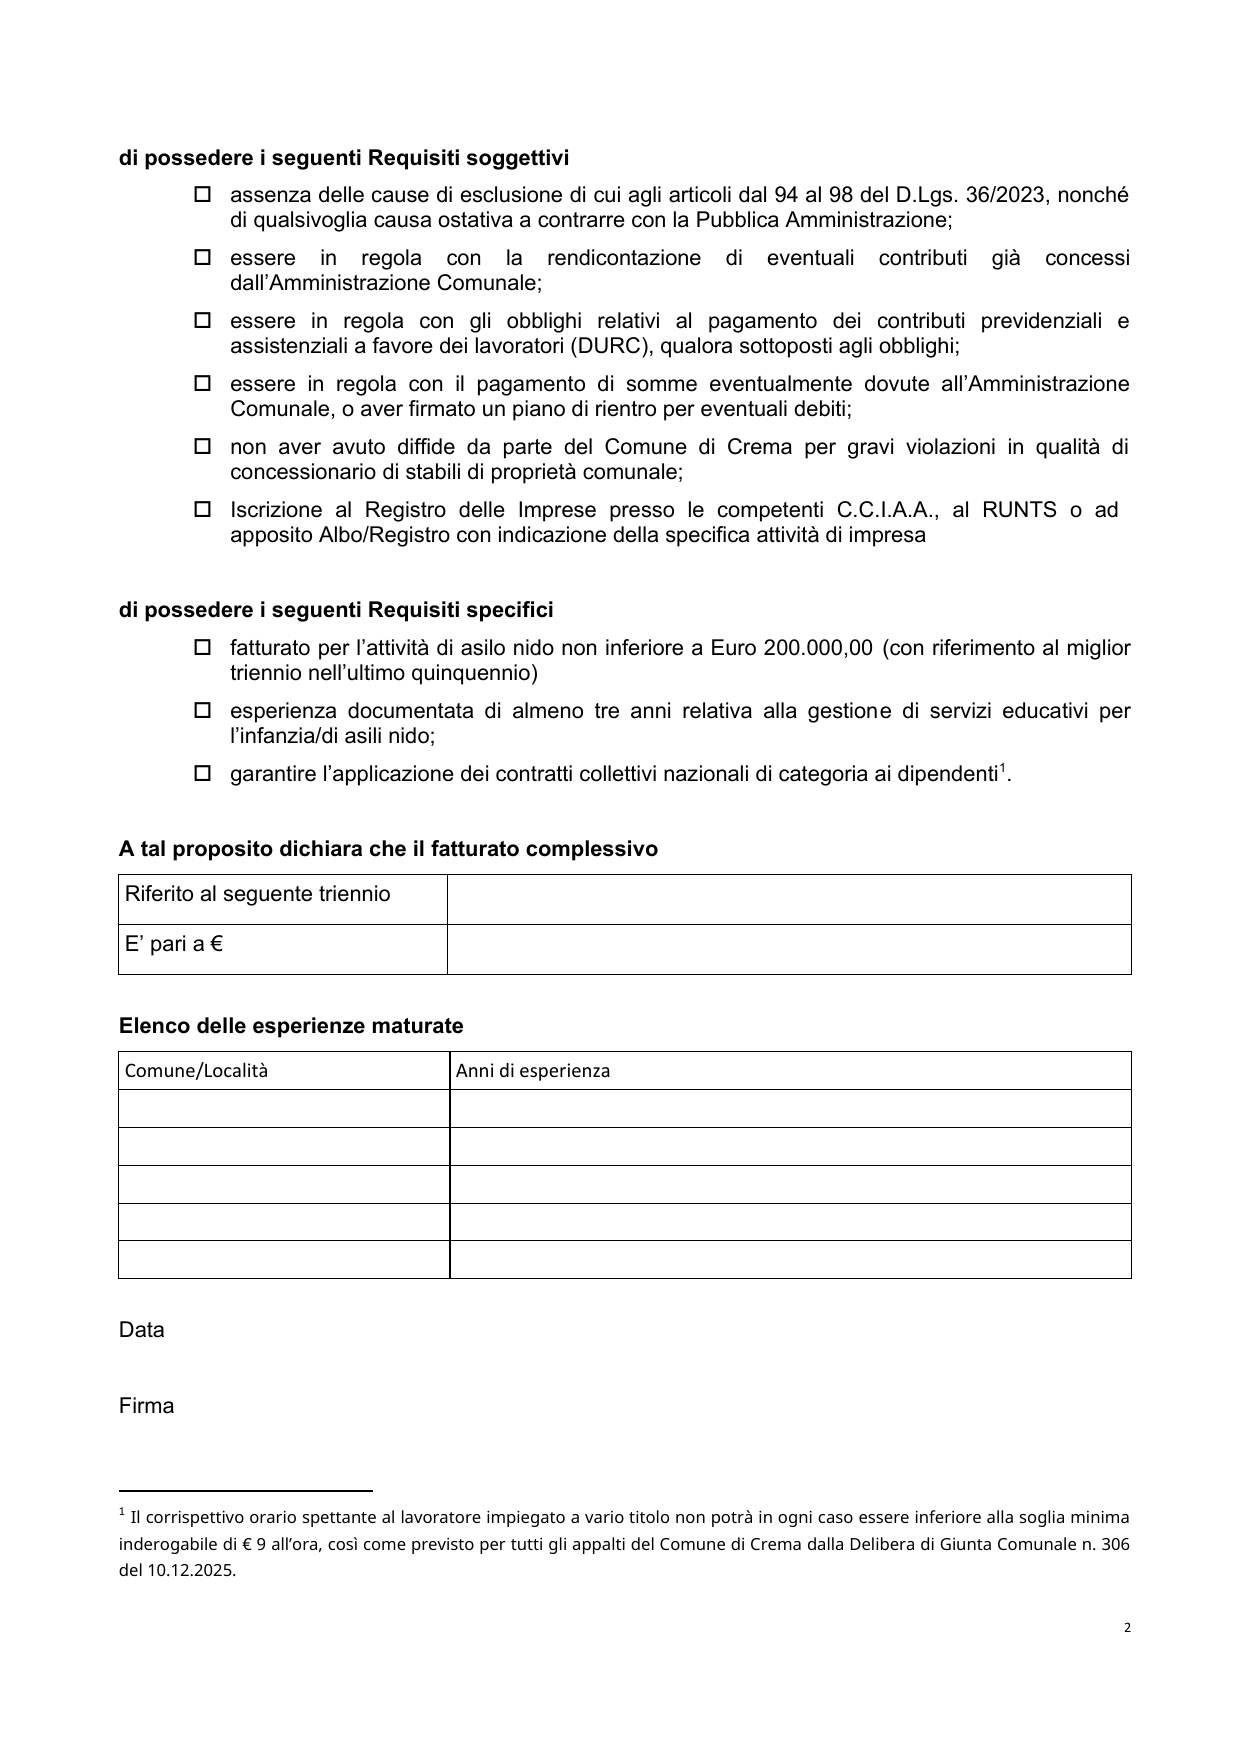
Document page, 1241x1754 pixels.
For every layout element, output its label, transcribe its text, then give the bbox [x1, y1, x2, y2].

text Firma [119, 1392, 1121, 1418]
list fatturato per l’attività di asilo nido non inferiore a Euro 200.000,00 (con riferimento al miglior triennio nell’ultimo quinquennio) [193, 635, 1131, 685]
list essere in regola con gli obblighi relativi al pagamento dei contributi previdenziali e assistenziali a favore dei lavoratori (DURC), qualora sottoposti agli obblighi; [193, 308, 1131, 358]
text Elenco delle esperienze maturate [119, 1013, 1123, 1038]
list essere in regola con il pagamento di somme eventualmente dovute all’Amministrazione Comunale, o aver firmato un piano di rientro per eventuali debiti; [193, 371, 1131, 421]
table_cell [448, 925, 1131, 974]
text A tal proposito dichiara che il fatturato complessivo [119, 836, 1123, 861]
text di possedere i seguenti Requisiti soggettivi [119, 144, 1123, 169]
text Data [119, 1317, 1121, 1342]
list assenza delle cause di esclusione di cui agli articoli dal 94 al 98 del D.Lgs. 36/2023, nonché di qualsivoglia causa ostativa a contrarre con la Pubblica Amministrazione; [193, 182, 1131, 232]
table_header Anni di esperienza [451, 1052, 1131, 1089]
list esperienza documentata di almeno tre anni relativa alla gestione di servizi educativi per l’infanzia/di asili nido; [193, 698, 1131, 748]
table_cell [451, 1166, 1131, 1202]
list non aver avuto diffide da parte del Comune di Crema per gravi violazioni in qualità di concessionario di stabili di proprietà comunale; [193, 434, 1131, 484]
table_cell [451, 1128, 1131, 1164]
table_cell [451, 1204, 1131, 1240]
table_cell [119, 1128, 449, 1164]
table_cell [451, 1090, 1131, 1127]
table_cell [119, 1204, 449, 1240]
table_cell E’ pari a € [119, 925, 447, 974]
table_cell [119, 1090, 449, 1127]
list Iscrizione al Registro delle Imprese presso le competenti C.C.I.A.A., al RUNTS o ad apposito Albo/Registro con indicazione della specifica attività di impresa [193, 497, 1121, 547]
table_header Comune/Località [119, 1052, 449, 1089]
list Il corrispettivo orario spettante al lavoratore impiegato a vario titolo non potrà in ogni caso essere inferiore alla soglia minima inderogabile di € 9 all’ora, così come previsto per tutti gli appalti del Comune di Crema dalla Delibera di Giunta Comunale n. 306 del 10.12.2025. [119, 1504, 1131, 1581]
table_cell [119, 1241, 449, 1278]
list essere in regola con la rendicontazione di eventuali contributi già concessi dall’Amministrazione Comunale; [193, 245, 1131, 295]
text di possedere i seguenti Requisiti specifici [119, 597, 1123, 622]
table_cell [119, 1166, 449, 1202]
table_header [448, 875, 1131, 924]
list garantire l’applicazione dei contratti collettivi nazionali di categoria ai dipendenti. [193, 761, 1131, 786]
table_cell [451, 1241, 1131, 1278]
table_header Riferito al seguente triennio [119, 875, 447, 924]
